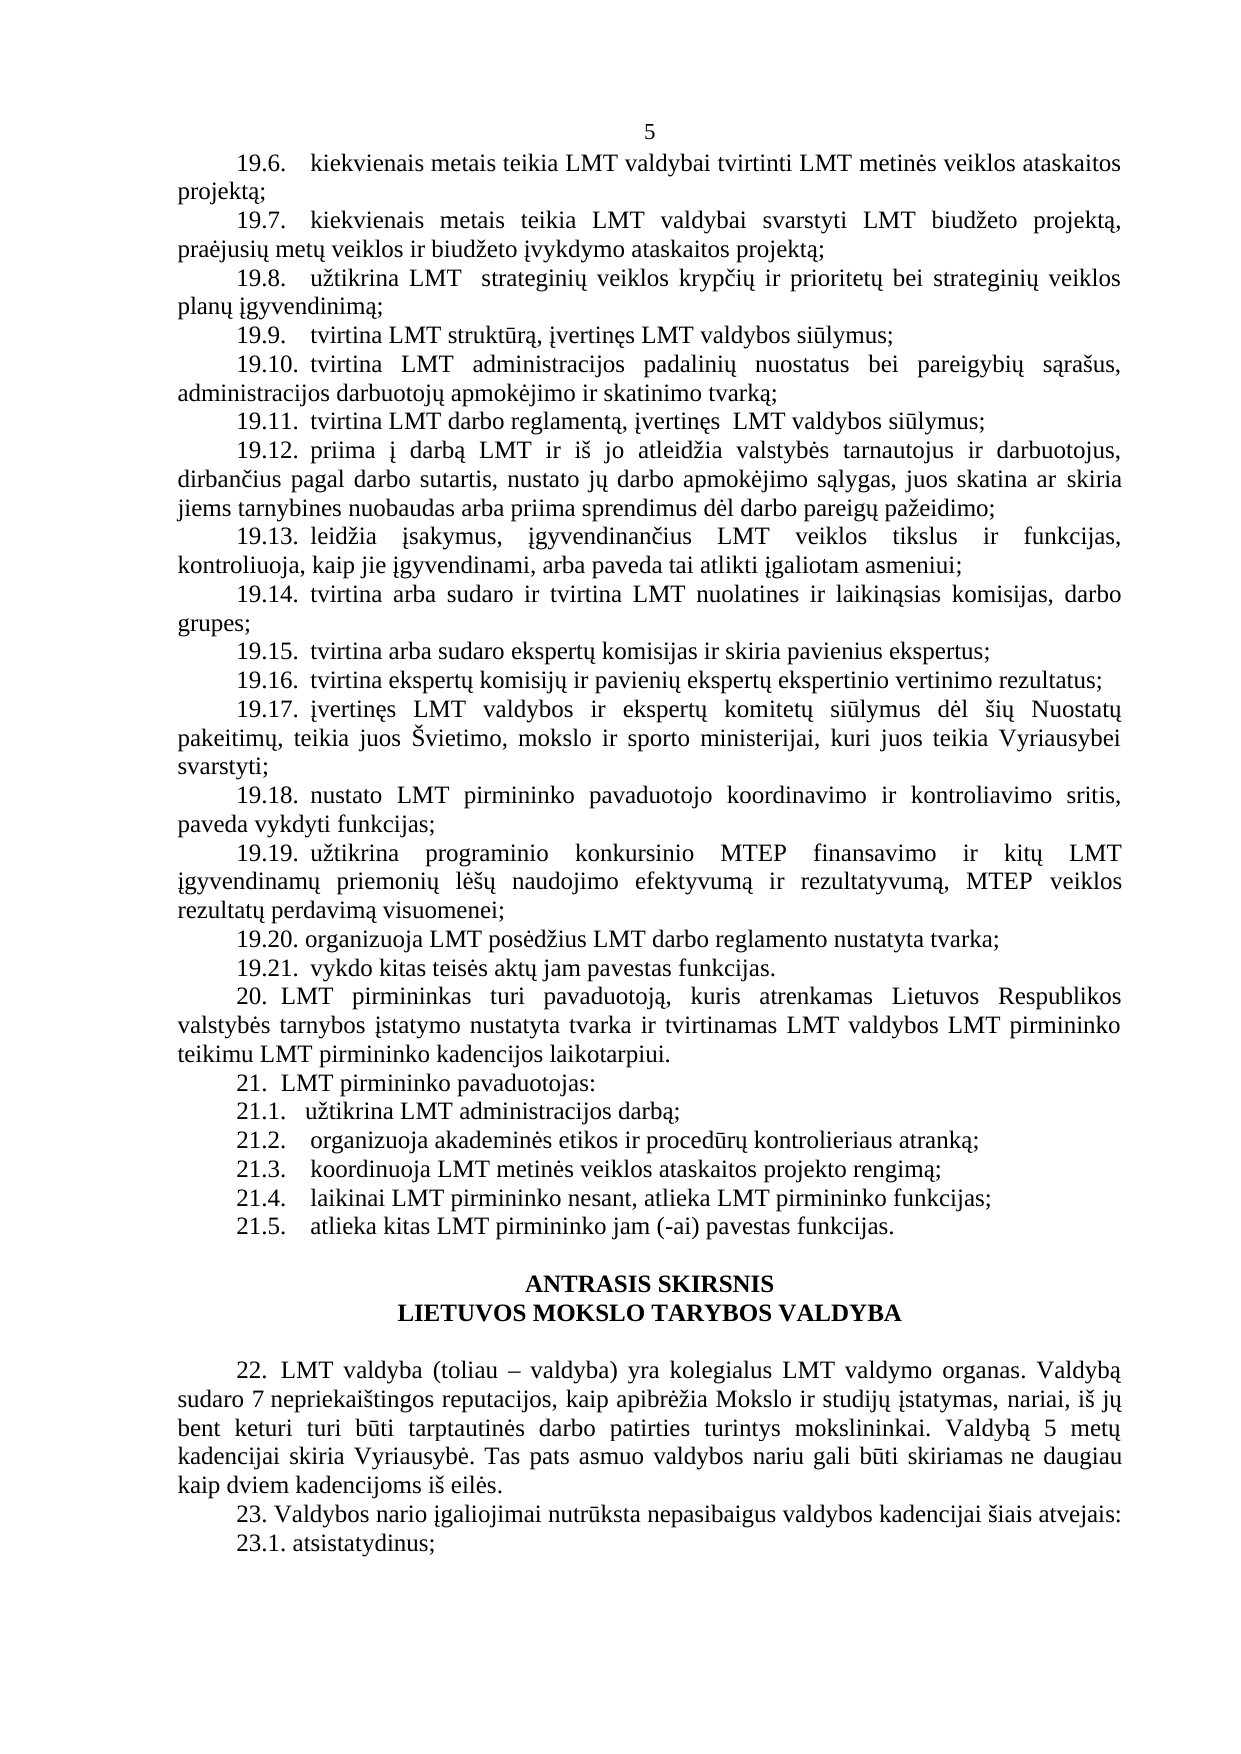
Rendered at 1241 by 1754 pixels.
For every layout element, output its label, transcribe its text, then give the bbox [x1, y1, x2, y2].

text 19.21. vykdo kitas teisės aktų jam pavestas funkcijas. [177, 953, 1122, 981]
text 22. LMT valdyba (toliau – valdyba) yra kolegialus LMT valdymo organas. Valdybą sudaro 7 nepriekaištingos reputacijos, kaip apibrėžia Mokslo ir studijų įstatymas, nariai, iš jų bent keturi turi būti tarptautinės darbo patirties turintys mokslininkai. Valdybą 5 metų kadencijai skiria Vyriausybė. Tas pats asmuo valdybos nariu gali būti skiriamas ne daugiau kaip dviem kadencijoms iš eilės. [177, 1355, 1122, 1499]
text 21. LMT pirmininko pavaduotojas: [177, 1068, 1122, 1096]
text 19.11. tvirtina LMT darbo reglamentą, įvertinęs LMT valdybos siūlymus; [177, 406, 1122, 435]
text 19.9. tvirtina LMT struktūrą, įvertinęs LMT valdybos siūlymus; [177, 320, 1122, 349]
text 21.5. atlieka kitas LMT pirmininko jam (-ai) pavestas funkcijas. [177, 1211, 1122, 1240]
text 19.6. kiekvienais metais teikia LMT valdybai tvirtinti LMT metinės veiklos ataskaitos projektą; [177, 148, 1122, 205]
text 19.15. tvirtina arba sudaro ekspertų komisijas ir skiria pavienius ekspertus; [177, 636, 1122, 665]
text 19.18. nustato LMT pirmininko pavaduotojo koordinavimo ir kontroliavimo sritis, paveda vykdyti funkcijas; [177, 780, 1122, 838]
text ANTRASIS SKIRSNIS [177, 1269, 1122, 1298]
text 19.17. įvertinęs LMT valdybos ir ekspertų komitetų siūlymus dėl šių Nuostatų pakeitimų, teikia juos Švietimo, mokslo ir sporto ministerijai, kuri juos teikia Vyriausybei svarstyti; [177, 694, 1122, 780]
text 19.20. organizuoja LMT posėdžius LMT darbo reglamento nustatyta tvarka; [177, 924, 1122, 953]
text 21.1. užtikrina LMT administracijos darbą; [177, 1096, 1122, 1125]
text LIETUVOS MOKSLO TARYBOS VALDYBA [177, 1298, 1122, 1326]
text 19.14. tvirtina arba sudaro ir tvirtina LMT nuolatines ir laikinąsias komisijas, darbo grupes; [177, 579, 1122, 636]
text 19.16. tvirtina ekspertų komisijų ir pavienių ekspertų ekspertinio vertinimo rezultatus; [177, 665, 1122, 694]
text 20. LMT pirmininkas turi pavaduotoją, kuris atrenkamas Lietuvos Respublikos valstybės tarnybos įstatymo nustatyta tvarka ir tvirtinamas LMT valdybos LMT pirmininko teikimu LMT pirmininko kadencijos laikotarpiui. [177, 981, 1122, 1068]
text 19.12. priima į darbą LMT ir iš jo atleidžia valstybės tarnautojus ir darbuotojus, dirbančius pagal darbo sutartis, nustato jų darbo apmokėjimo sąlygas, juos skatina ar skiria jiems tarnybines nuobaudas arba priima sprendimus dėl darbo pareigų pažeidimo; [177, 435, 1122, 521]
text 21.2. organizuoja akademinės etikos ir procedūrų kontrolieriaus atranką; [177, 1125, 1122, 1154]
text 21.3. koordinuoja LMT metinės veiklos ataskaitos projekto rengimą; [177, 1154, 1122, 1183]
text 19.7. kiekvienais metais teikia LMT valdybai svarstyti LMT biudžeto projektą, praėjusių metų veiklos ir biudžeto įvykdymo ataskaitos projektą; [177, 205, 1122, 263]
text 21.4. laikinai LMT pirmininko nesant, atlieka LMT pirmininko funkcijas; [177, 1183, 1122, 1211]
text 23. Valdybos nario įgaliojimai nutrūksta nepasibaigus valdybos kadencijai šiais atvejais: [177, 1499, 1122, 1528]
text 23.1. atsistatydinus; [177, 1528, 1122, 1556]
text 19.8. užtikrina LMT strateginių veiklos krypčių ir prioritetų bei strateginių veiklos planų įgyvendinimą; [177, 263, 1122, 320]
text 19.10. tvirtina LMT administracijos padalinių nuostatus bei pareigybių sąrašus, administracijos darbuotojų apmokėjimo ir skatinimo tvarką; [177, 349, 1122, 406]
text 19.13. leidžia įsakymus, įgyvendinančius LMT veiklos tikslus ir funkcijas, kontroliuoja, kaip jie įgyvendinami, arba paveda tai atlikti įgaliotam asmeniui; [177, 521, 1122, 579]
text 19.19. užtikrina programinio konkursinio MTEP finansavimo ir kitų LMT įgyvendinamų priemonių lėšų naudojimo efektyvumą ir rezultatyvumą, MTEP veiklos rezultatų perdavimą visuomenei; [177, 838, 1122, 924]
